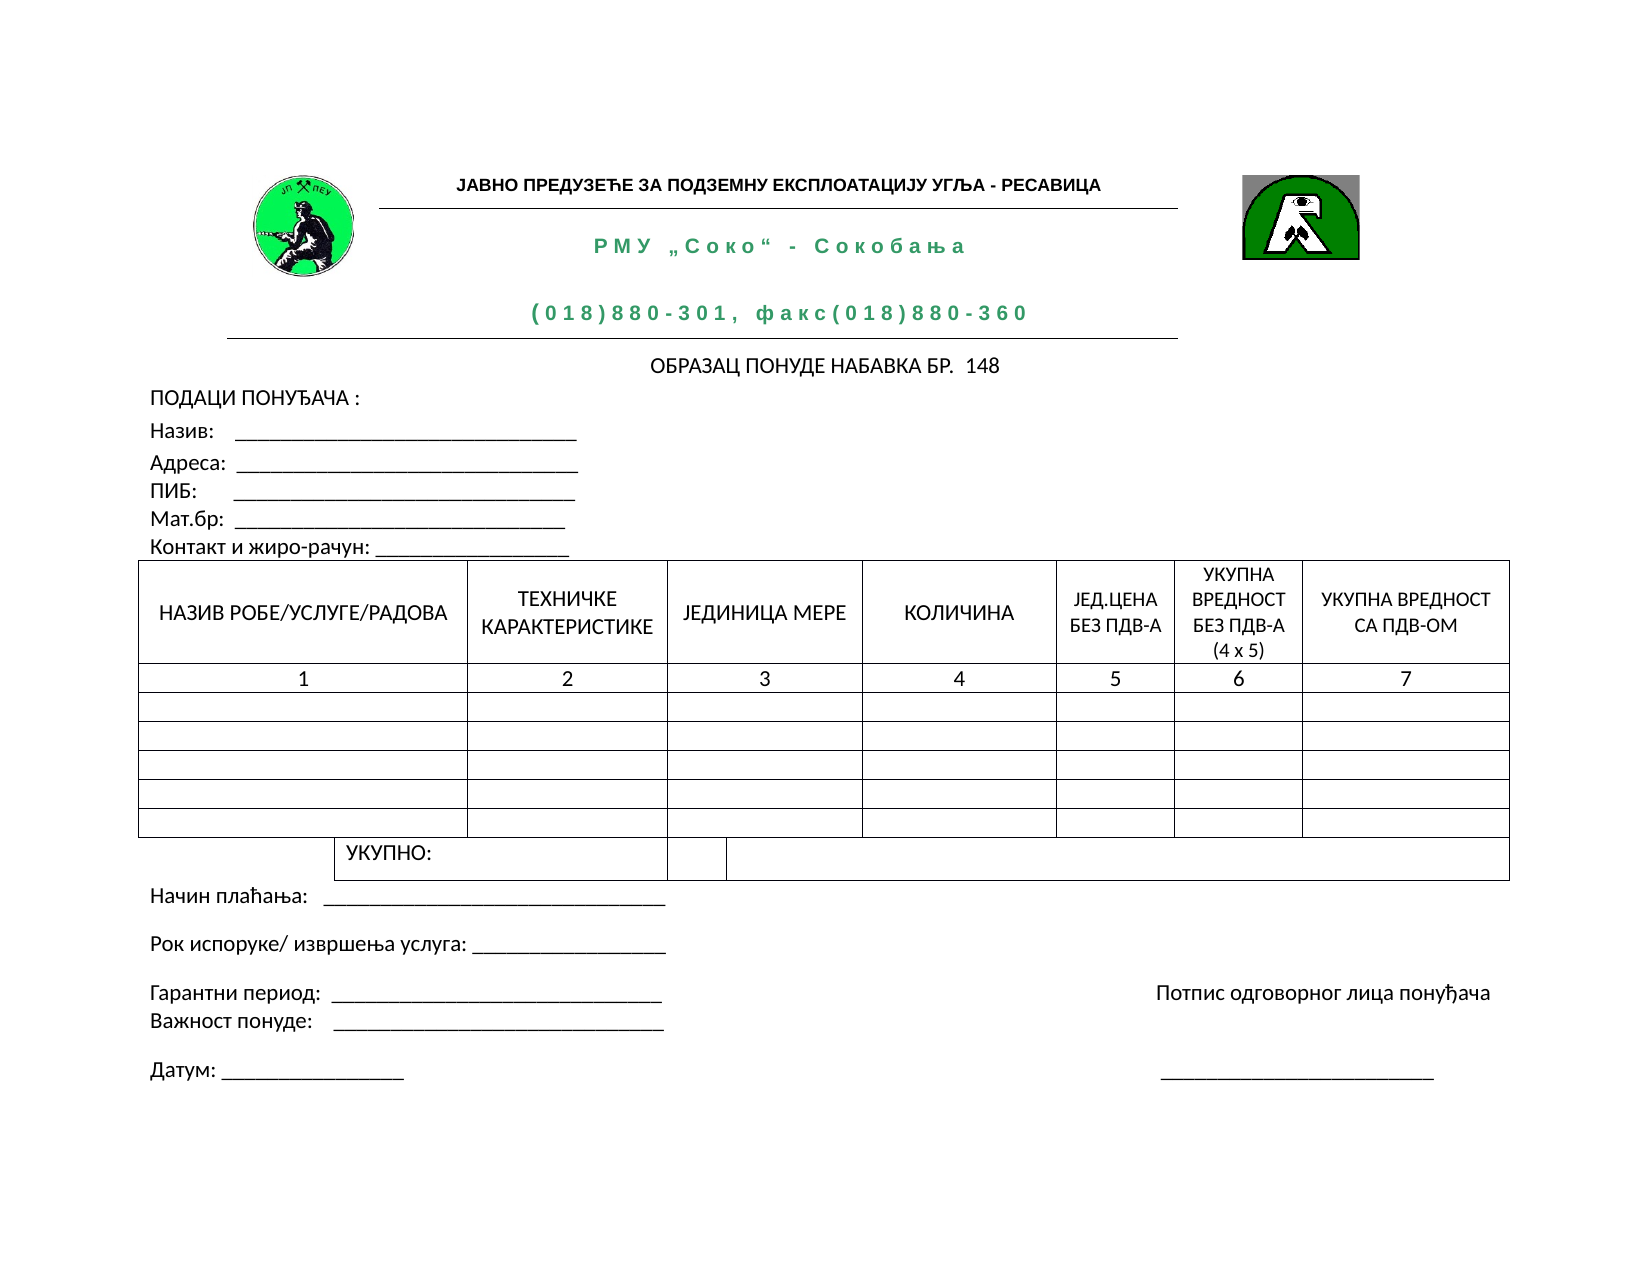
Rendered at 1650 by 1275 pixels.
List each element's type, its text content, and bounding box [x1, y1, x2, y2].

table_cell [668, 809, 862, 837]
table_cell РМУ „Соко“ - Сокобања (018)880-301, факс(018)880-360 [379, 209, 1178, 338]
table_cell [1175, 722, 1302, 750]
table_cell [1175, 751, 1302, 779]
text Контакт и жиро-рачун: _________________ [150, 532, 1500, 560]
text Датум: ________________ ________________________ [150, 1055, 1500, 1083]
table_cell [1057, 693, 1174, 721]
table_header ЈЕД.ЦЕНА БЕЗ ПДВ-А [1057, 561, 1174, 663]
table_cell [468, 780, 667, 808]
table_cell 6 [1175, 664, 1302, 692]
table_cell [1303, 722, 1509, 750]
table_header ЈАВНО ПРЕДУЗЕЋЕ ЗА ПОДЗЕМНУ ЕКСПЛОАТАЦИЈУ УГЉА - РЕСАВИЦА [379, 150, 1178, 208]
text ОБРАЗАЦ ПОНУДЕ НАБАВКА БР. 148 [150, 351, 1500, 379]
table_header КОЛИЧИНА [863, 561, 1056, 663]
table_cell [863, 809, 1056, 837]
table_cell [139, 722, 467, 750]
table_cell 3 [668, 664, 862, 692]
table_cell [1175, 780, 1302, 808]
table_cell [668, 693, 862, 721]
table_cell [139, 780, 467, 808]
table_header [1178, 150, 1424, 338]
table_cell [1175, 693, 1302, 721]
text Мат.бр: _____________________________ [150, 504, 1500, 532]
table_cell 5 [1057, 664, 1174, 692]
table_cell [727, 838, 1509, 880]
table_cell [139, 809, 467, 837]
table_cell [1057, 809, 1174, 837]
table_cell [468, 809, 667, 837]
table_cell [1303, 780, 1509, 808]
table_cell [139, 693, 467, 721]
table_header НАЗИВ РОБЕ/УСЛУГЕ/РАДОВА [139, 561, 467, 663]
text ПИБ: ______________________________ [150, 476, 1500, 504]
picture [1242, 175, 1360, 260]
text Начин плаћања: ______________________________ [150, 881, 1500, 909]
table_cell [668, 751, 862, 779]
table_cell [1175, 809, 1302, 837]
table_cell [863, 780, 1056, 808]
table_cell [468, 722, 667, 750]
table_cell [468, 751, 667, 779]
text Назив: ______________________________ [150, 416, 1500, 444]
table_cell [668, 722, 862, 750]
table_cell [1303, 751, 1509, 779]
table_cell [1057, 780, 1174, 808]
text Гарантни период: _____________________________ Потпис одговорног лица понуђача Важност понуде: _____________________________ [150, 978, 1500, 1034]
table_header ТЕХНИЧКЕ КАРАКТЕРИСТИКЕ [468, 561, 667, 663]
table_cell [139, 751, 467, 779]
table_cell [139, 838, 334, 880]
table_cell УКУПНО: [335, 838, 667, 880]
table_header УКУПНА ВРЕДНОСТ СА ПДВ-ОМ [1303, 561, 1509, 663]
table_cell 1 [139, 664, 467, 692]
table_cell 7 [1303, 664, 1509, 692]
table_header УКУПНА ВРЕДНОСТ БЕЗ ПДВ-А (4 x 5) [1175, 561, 1302, 663]
text ПОДАЦИ ПОНУЂАЧА : [150, 383, 1500, 412]
table_cell [863, 693, 1056, 721]
table_cell [863, 751, 1056, 779]
table_cell [1057, 722, 1174, 750]
table_cell [863, 722, 1056, 750]
table_cell [468, 693, 667, 721]
table_cell [1303, 809, 1509, 837]
table_cell 2 [468, 664, 667, 692]
table_cell [1303, 693, 1509, 721]
table_cell 4 [863, 664, 1056, 692]
table_cell [668, 838, 726, 880]
table_header ЈЕДИНИЦА МЕРЕ [668, 561, 862, 663]
table_cell [668, 780, 862, 808]
table_header [227, 150, 379, 338]
text Адреса: ______________________________ [150, 448, 1500, 476]
text Рок испоруке/ извршења услуга: _________________ [150, 929, 1500, 958]
picture [252, 175, 354, 277]
table_cell [1057, 751, 1174, 779]
